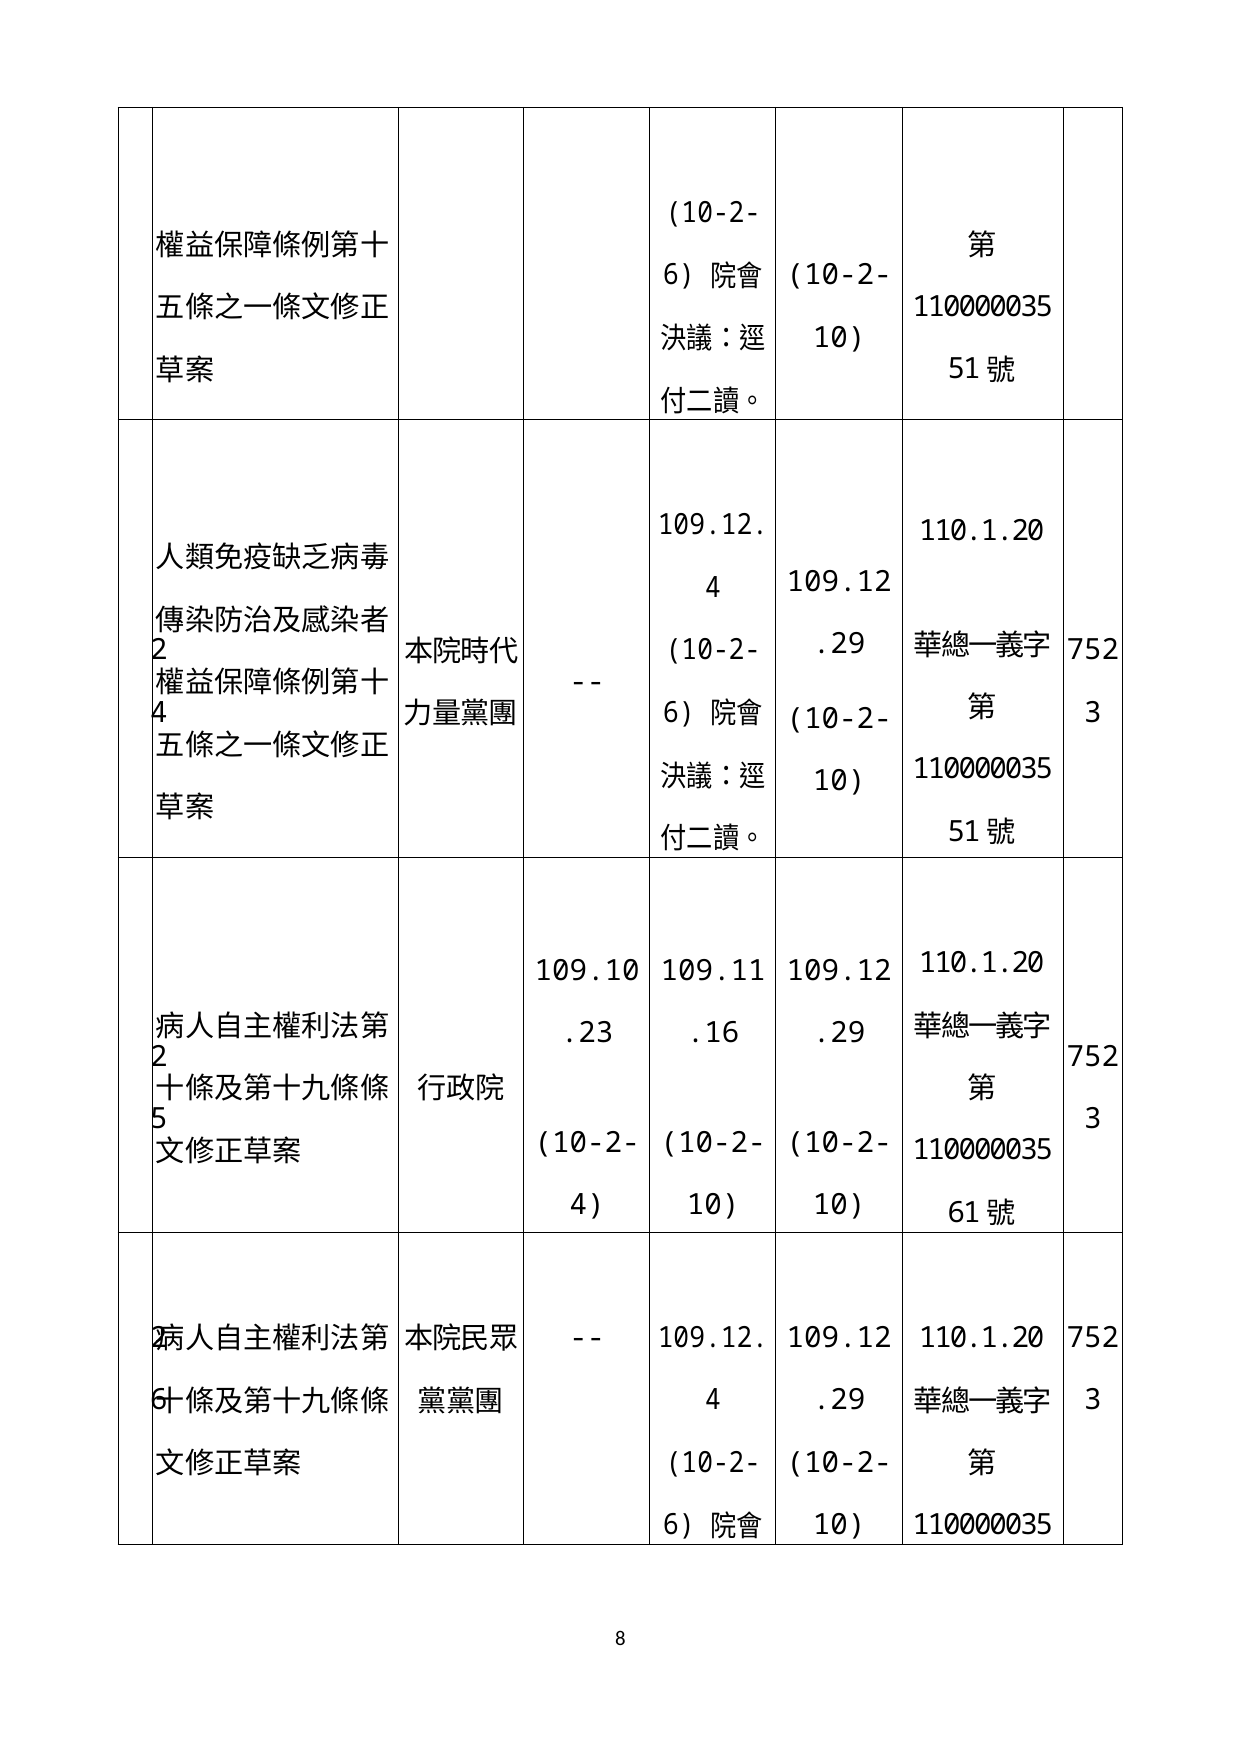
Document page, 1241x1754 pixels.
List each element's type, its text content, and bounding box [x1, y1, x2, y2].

table_cell 病人自主權利法第十條及第十九條條文修正草案 [153, 858, 398, 1232]
table_cell 109.12.29 (10-2-10) [776, 1233, 902, 1544]
table_cell 人類免疫缺乏病毒傳染防治及感染者權益保障條例第十五條之一條文修正草案 [153, 108, 398, 419]
table_cell [119, 420, 152, 857]
table_cell 109.10.23 (10-2-4) [524, 858, 649, 1232]
table_cell [119, 108, 152, 419]
table_cell 7523 [1064, 858, 1122, 1232]
table_cell 病人自主權利法第十條及第十九條條文修正草案 [153, 1233, 398, 1544]
table_cell [1064, 108, 1122, 419]
table_cell [399, 108, 523, 419]
table_cell [119, 1233, 152, 1544]
table_cell 109.12.29 (10-2-10) [776, 420, 902, 857]
table_cell 109.12.29 (10-2-10) [776, 858, 902, 1232]
table_cell 本院民眾黨黨團 [399, 1233, 523, 1544]
table_cell 7523 [1064, 1233, 1122, 1544]
table_cell 109.12.4 (10-2-6) 院會決議：逕付二讀。 [650, 420, 775, 857]
table_cell 7523 [1064, 420, 1122, 857]
table_cell -- [524, 108, 649, 419]
table_cell (10-2-10) [776, 108, 902, 419]
table_cell -- [524, 420, 649, 857]
table_cell 第11000003551號 [903, 108, 1063, 419]
table_cell 本院時代力量黨團 [399, 420, 523, 857]
table_cell -- [524, 1233, 649, 1544]
table_cell 110.1.20 華總一義字第11000003561號 [903, 858, 1063, 1232]
table_cell (10-2-6) 院會決議：逕付二讀。 [650, 108, 775, 419]
table_cell [119, 858, 152, 1232]
table_cell 人類免疫缺乏病毒傳染防治及感染者權益保障條例第十五條之一條文修正草案 [153, 420, 398, 857]
table_cell 109.12.4 (10-2-6) 院會 [650, 1233, 775, 1544]
table_cell 行政院 [399, 858, 523, 1232]
table_cell 109.11.16 (10-2-10) [650, 858, 775, 1232]
table_cell 110.1.20 華總一義字第110000035 [903, 1233, 1063, 1544]
table_cell 110.1.20 華總一義字第11000003551號 [903, 420, 1063, 857]
